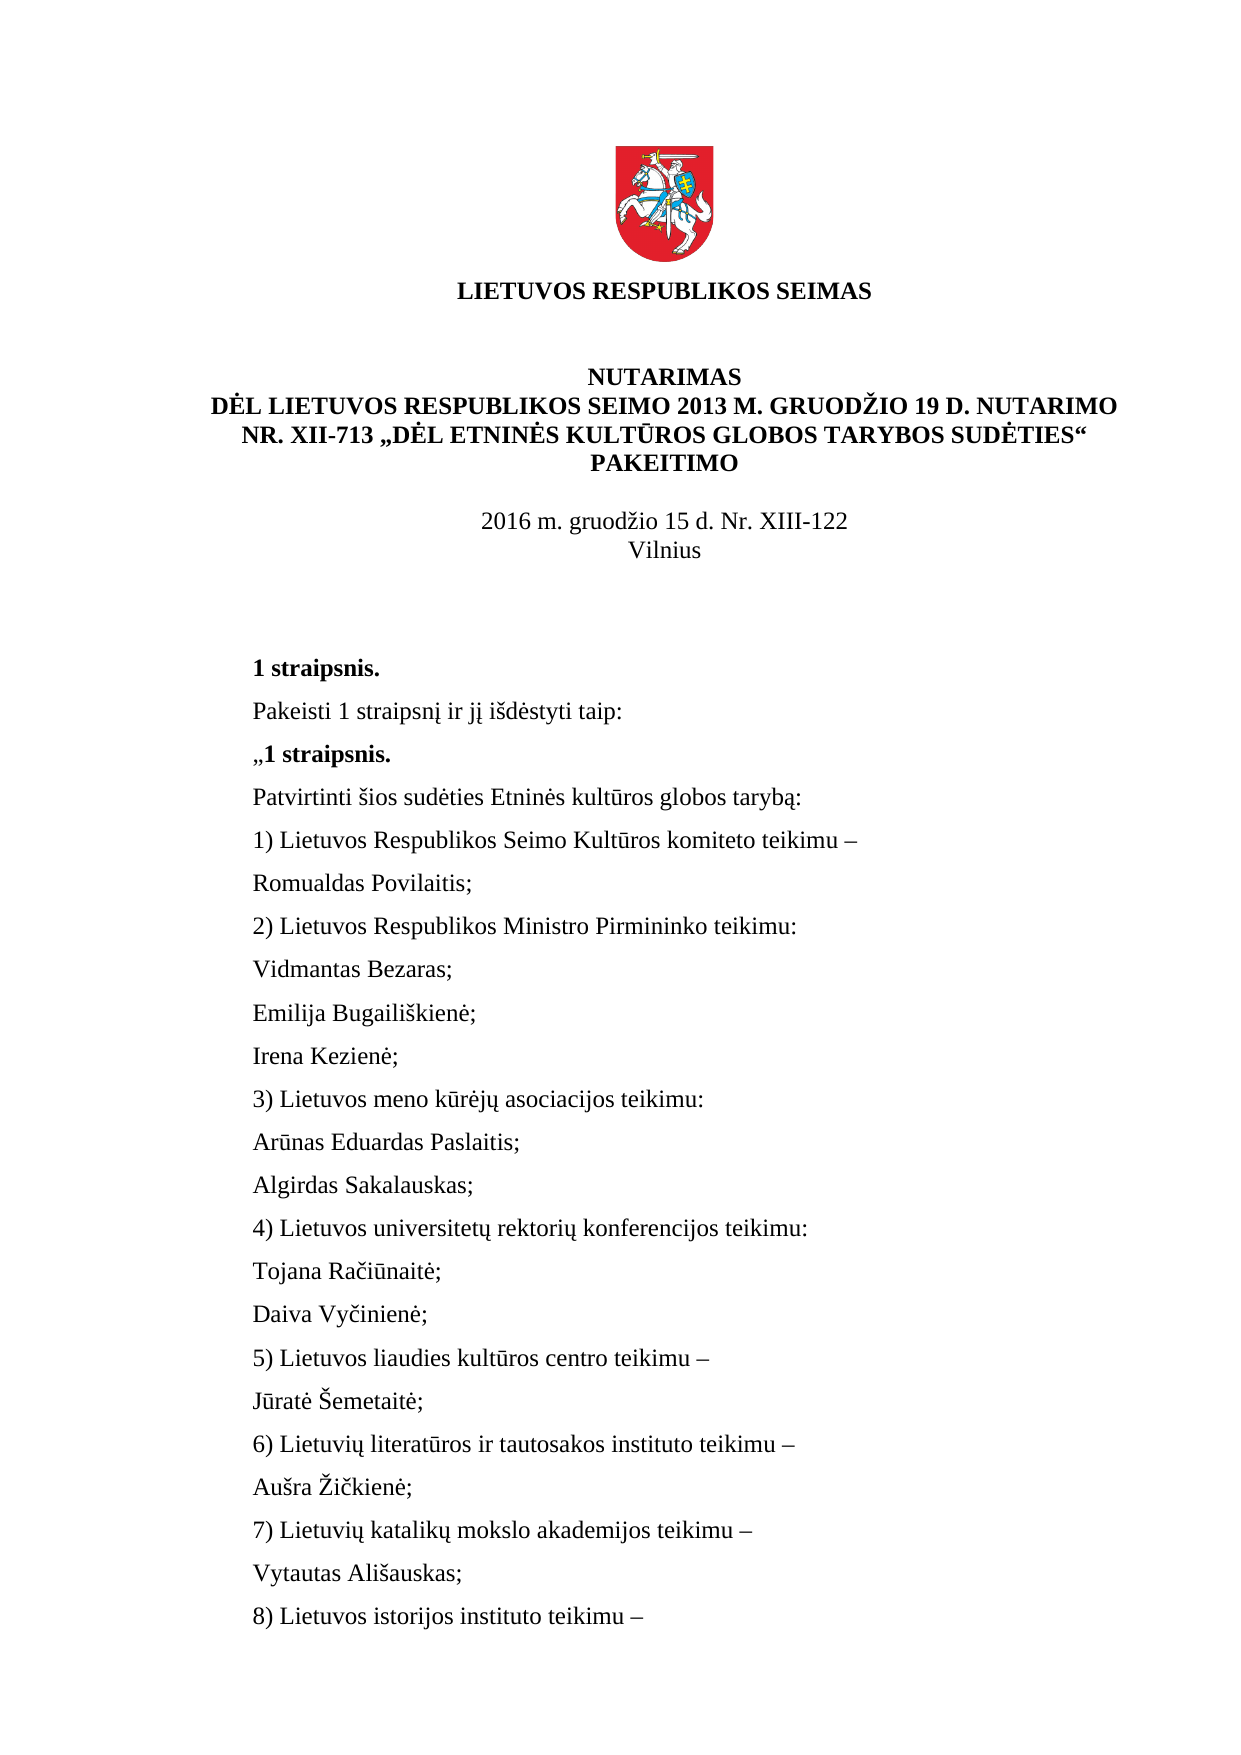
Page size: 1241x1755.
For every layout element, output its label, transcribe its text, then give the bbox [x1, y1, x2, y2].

text 2) Lietuvos Respublikos Ministro Pirmininko teikimu: [177, 911, 1152, 940]
text Emilija Bugailiškienė; [177, 998, 1152, 1026]
text 1 straipsnis. [177, 653, 1152, 681]
text Vidmantas Bezaras; [177, 954, 1152, 983]
text 5) Lietuvos liaudies kultūros centro teikimu – [177, 1343, 1152, 1371]
text 3) Lietuvos meno kūrėjų asociacijos teikimu: [177, 1084, 1152, 1113]
text Daiva Vyčinienė; [177, 1299, 1152, 1328]
text 7) Lietuvių katalikų mokslo akademijos teikimu – [177, 1515, 1152, 1544]
text 4) Lietuvos universitetų rektorių konferencijos teikimu: [177, 1213, 1152, 1242]
text Jūratė Šemetaitė; [177, 1386, 1152, 1414]
text Vytautas Ališauskas; [177, 1558, 1152, 1587]
text Vilnius [177, 535, 1152, 563]
text Patvirtinti šios sudėties Etninės kultūros globos tarybą: [177, 782, 1152, 811]
text DĖL LIETUVOS RESPUBLIKOS SEIMO 2013 M. GRUODŽIO 19 D. NUTARIMO NR. XII-713 „DĖL ETNINĖS KULTŪROS GLOBOS TARYBOS SUDĖTIES“ PAKEITIMO [177, 391, 1152, 477]
text 8) Lietuvos istorijos instituto teikimu – [177, 1601, 1152, 1630]
text Romualdas Povilaitis; [177, 868, 1152, 897]
text NUTARIMAS [177, 362, 1152, 391]
text 6) Lietuvių literatūros ir tautosakos instituto teikimu – [177, 1429, 1152, 1458]
text 1) Lietuvos Respublikos Seimo Kultūros komiteto teikimu – [177, 825, 1152, 854]
text Irena Kezienė; [177, 1041, 1152, 1069]
text 2016 m. gruodžio 15 d. Nr. XIII-122 [177, 506, 1152, 535]
text Algirdas Sakalauskas; [177, 1170, 1152, 1199]
text „1 straipsnis. [177, 739, 1152, 768]
text Arūnas Eduardas Paslaitis; [177, 1127, 1152, 1156]
text Tojana Račiūnaitė; [177, 1256, 1152, 1285]
text Pakeisti 1 straipsnį ir jį išdėstyti taip: [177, 696, 1152, 724]
text LIETUVOS RESPUBLIKOS SEIMAS [177, 276, 1152, 305]
text Aušra Žičkienė; [177, 1472, 1152, 1501]
